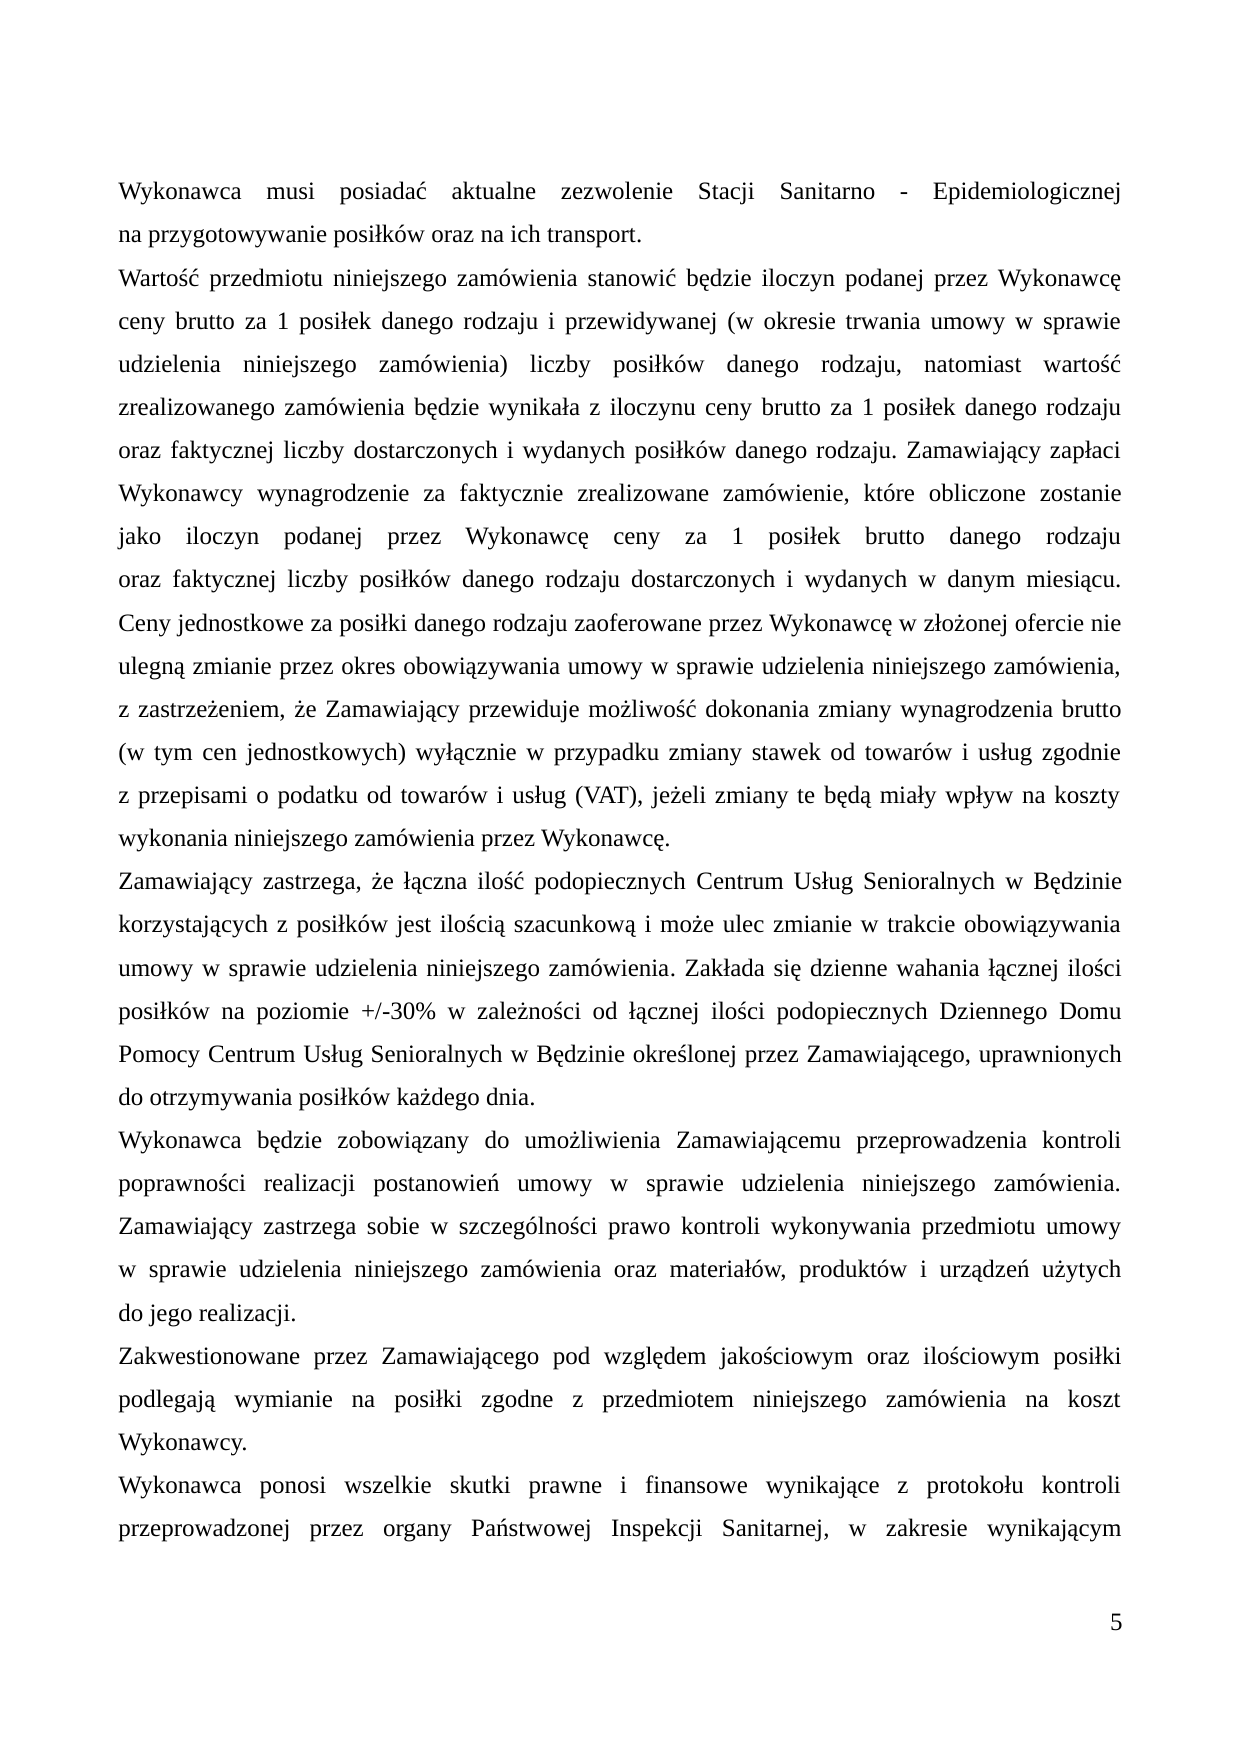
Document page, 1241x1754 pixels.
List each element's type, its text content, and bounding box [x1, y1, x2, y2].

list Wartość przedmiotu niniejszego zamówienia stanowić będzie iloczyn podanej przez Wykonawcę ceny brutto za 1 posiłek danego rodzaju i przewidywanej (w okresie trwania umowy w sprawie udzielenia niniejszego zamówienia) liczby posiłków danego rodzaju, natomiast wartość zrealizowanego zamówienia będzie wynikała z iloczynu ceny brutto za 1 posiłek danego rodzaju oraz faktycznej liczby dostarczonych i wydanych posiłków danego rodzaju. Zamawiający zapłaci Wykonawcy wynagrodzenie za faktycznie zrealizowane zamówienie, które obliczone zostanie jako iloczyn podanej przez Wykonawcę ceny za 1 posiłek brutto danego rodzaju oraz faktycznej liczby posiłków danego rodzaju dostarczonych i wydanych w danym miesiącu. Ceny jednostkowe za posiłki danego rodzaju zaoferowane przez Wykonawcę w złożonej ofercie nie ulegną zmianie przez okres obowiązywania umowy w sprawie udzielenia niniejszego zamówienia, z zastrzeżeniem, że Zamawiający przewiduje możliwość dokonania zmiany wynagrodzenia brutto (w tym cen jednostkowych) wyłącznie w przypadku zmiany stawek od towarów i usług zgodnie z przepisami o podatku od towarów i usług (VAT), jeżeli zmiany te będą miały wpływ na koszty wykonania niniejszego zamówienia przez Wykonawcę. [118, 263, 1122, 852]
list Zakwestionowane przez Zamawiającego pod względem jakościowym oraz ilościowym posiłki podlegają wymianie na posiłki zgodne z przedmiotem niniejszego zamówienia na koszt Wykonawcy. [118, 1341, 1122, 1456]
list Wykonawca będzie zobowiązany do umożliwienia Zamawiającemu przeprowadzenia kontroli poprawności realizacji postanowień umowy w sprawie udzielenia niniejszego zamówienia. Zamawiający zastrzega sobie w szczególności prawo kontroli wykonywania przedmiotu umowy w sprawie udzielenia niniejszego zamówienia oraz materiałów, produktów i urządzeń użytych do jego realizacji. [118, 1125, 1122, 1326]
list Wykonawca musi posiadać aktualne zezwolenie Stacji Sanitarno - Epidemiologicznej na przygotowywanie posiłków oraz na ich transport. [118, 176, 1122, 248]
list Zamawiający zastrzega, że łączna ilość podopiecznych Centrum Usług Senioralnych w Będzinie korzystających z posiłków jest ilością szacunkową i może ulec zmianie w trakcie obowiązywania umowy w sprawie udzielenia niniejszego zamówienia. Zakłada się dzienne wahania łącznej ilości posiłków na poziomie +/-30% w zależności od łącznej ilości podopiecznych Dziennego Domu Pomocy Centrum Usług Senioralnych w Będzinie określonej przez Zamawiającego, uprawnionych do otrzymywania posiłków każdego dnia. [118, 866, 1122, 1111]
list Wykonawca ponosi wszelkie skutki prawne i finansowe wynikające z protokołu kontroli przeprowadzonej przez organy Państwowej Inspekcji Sanitarnej, w zakresie wynikającym [118, 1470, 1122, 1542]
